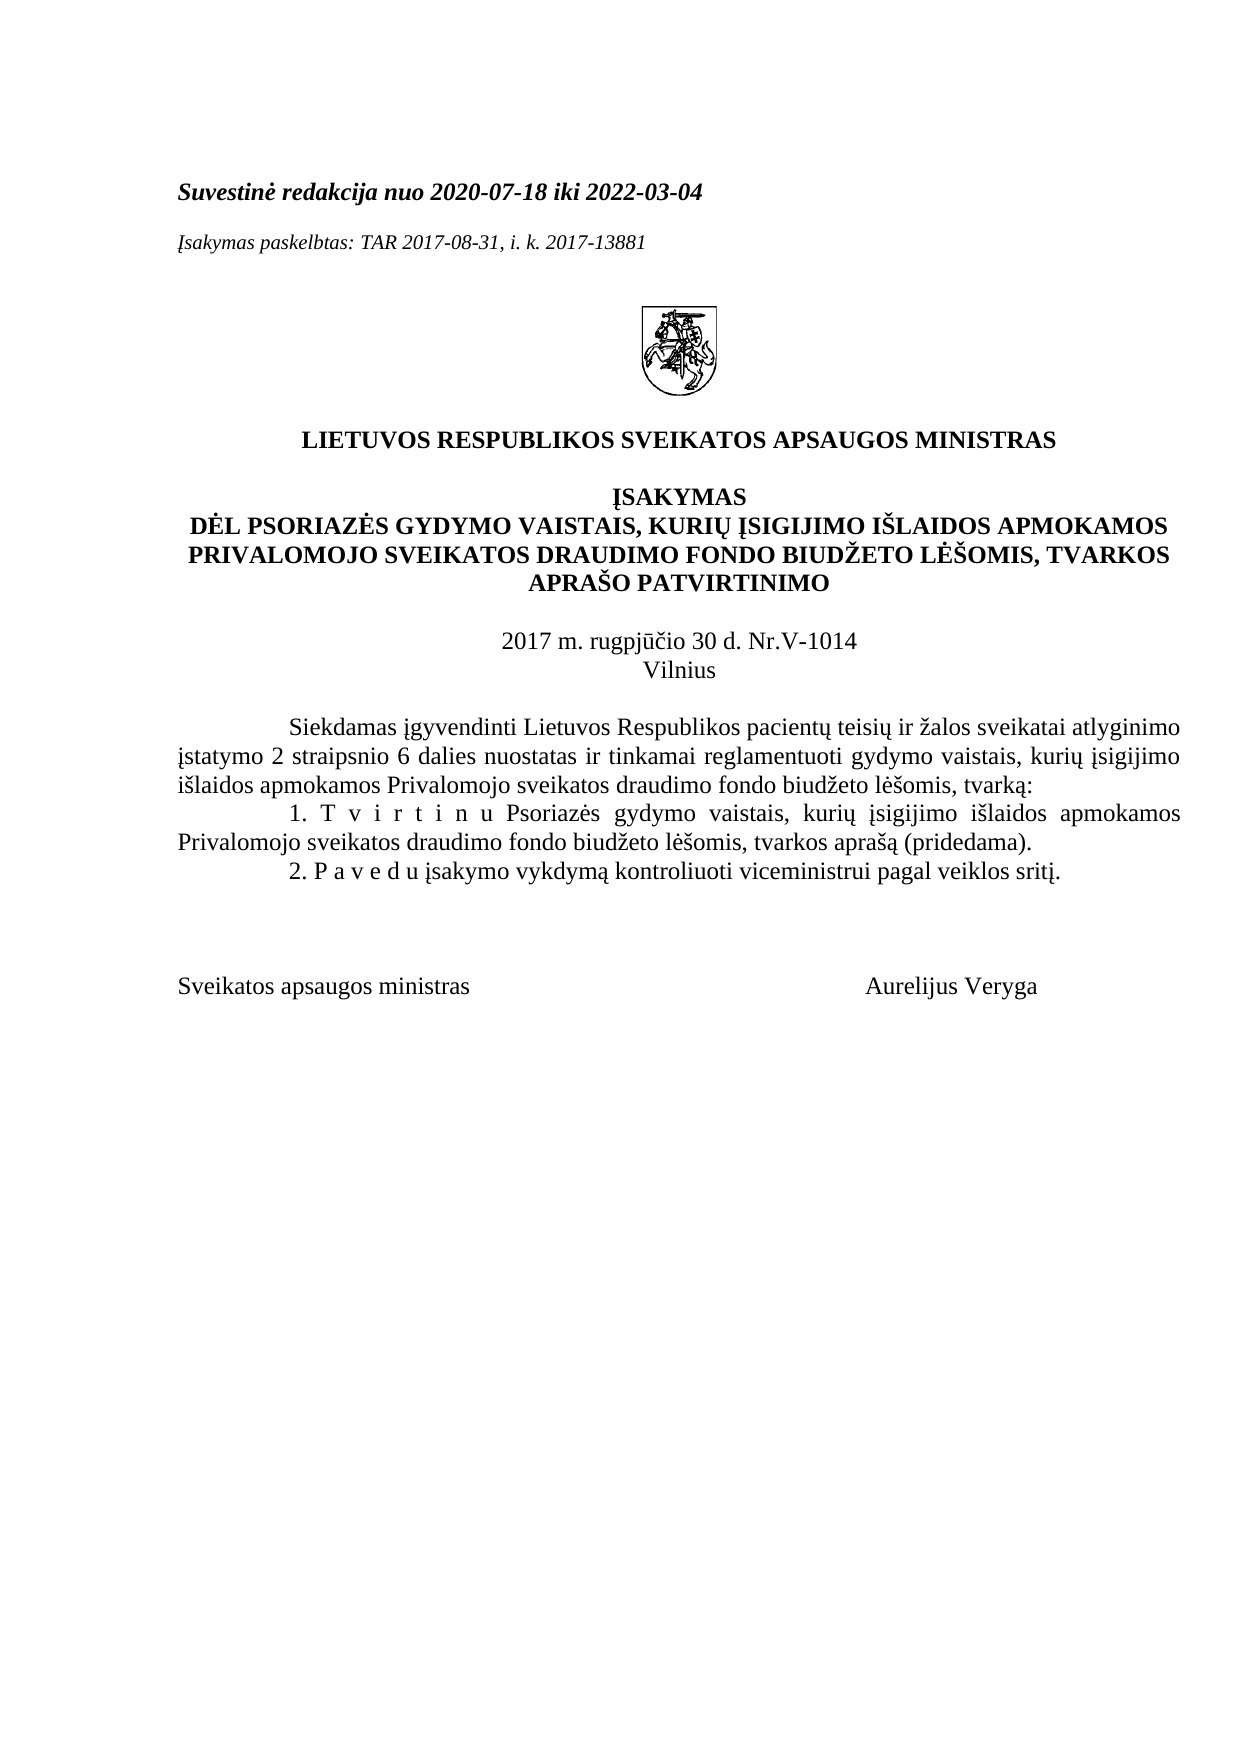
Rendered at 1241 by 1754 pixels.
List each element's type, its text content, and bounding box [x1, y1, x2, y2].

text 1. T v i r t i n u Psoriazės gydymo vaistais, kurių įsigijimo išlaidos apmokamos Privalomojo sveikatos draudimo fondo biudžeto lėšomis, tvarkos aprašą (pridedama). [177, 798, 1181, 856]
text Suvestinė redakcija nuo 2020-07-18 iki 2022-03-04 [177, 177, 1181, 206]
text 2017 m. rugpjūčio 30 d. Nr.V-1014 [177, 626, 1181, 655]
text 2. P a v e d u įsakymo vykdymą kontroliuoti viceministrui pagal veiklos sritį. [177, 856, 1181, 885]
text LIETUVOS RESPUBLIKOS SVEIKATOS APSAUGOS MINISTRAS [177, 425, 1181, 453]
text Sveikatos apsaugos ministras Aurelijus Veryga [177, 971, 1181, 1000]
text DĖL PSORIAZĖS GYDYMO VAISTAIS, KURIŲ ĮSIGIJIMO IŠLAIDOS APMOKAMOS PRIVALOMOJO SVEIKATOS DRAUDIMO FONDO BIUDŽETO LĖŠOMIS, TVARKOS APRAŠO PATVIRTINIMO [177, 511, 1181, 597]
text Vilnius [177, 655, 1181, 683]
text ĮSAKYMAS [177, 482, 1181, 511]
text Įsakymas paskelbtas: TAR 2017-08-31, i. k. 2017-13881 [177, 230, 1181, 254]
text Siekdamas įgyvendinti Lietuvos Respublikos pacientų teisių ir žalos sveikatai atlyginimo įstatymo 2 straipsnio 6 dalies nuostatas ir tinkamai reglamentuoti gydymo vaistais, kurių įsigijimo išlaidos apmokamos Privalomojo sveikatos draudimo fondo biudžeto lėšomis, tvarką: [177, 712, 1181, 798]
